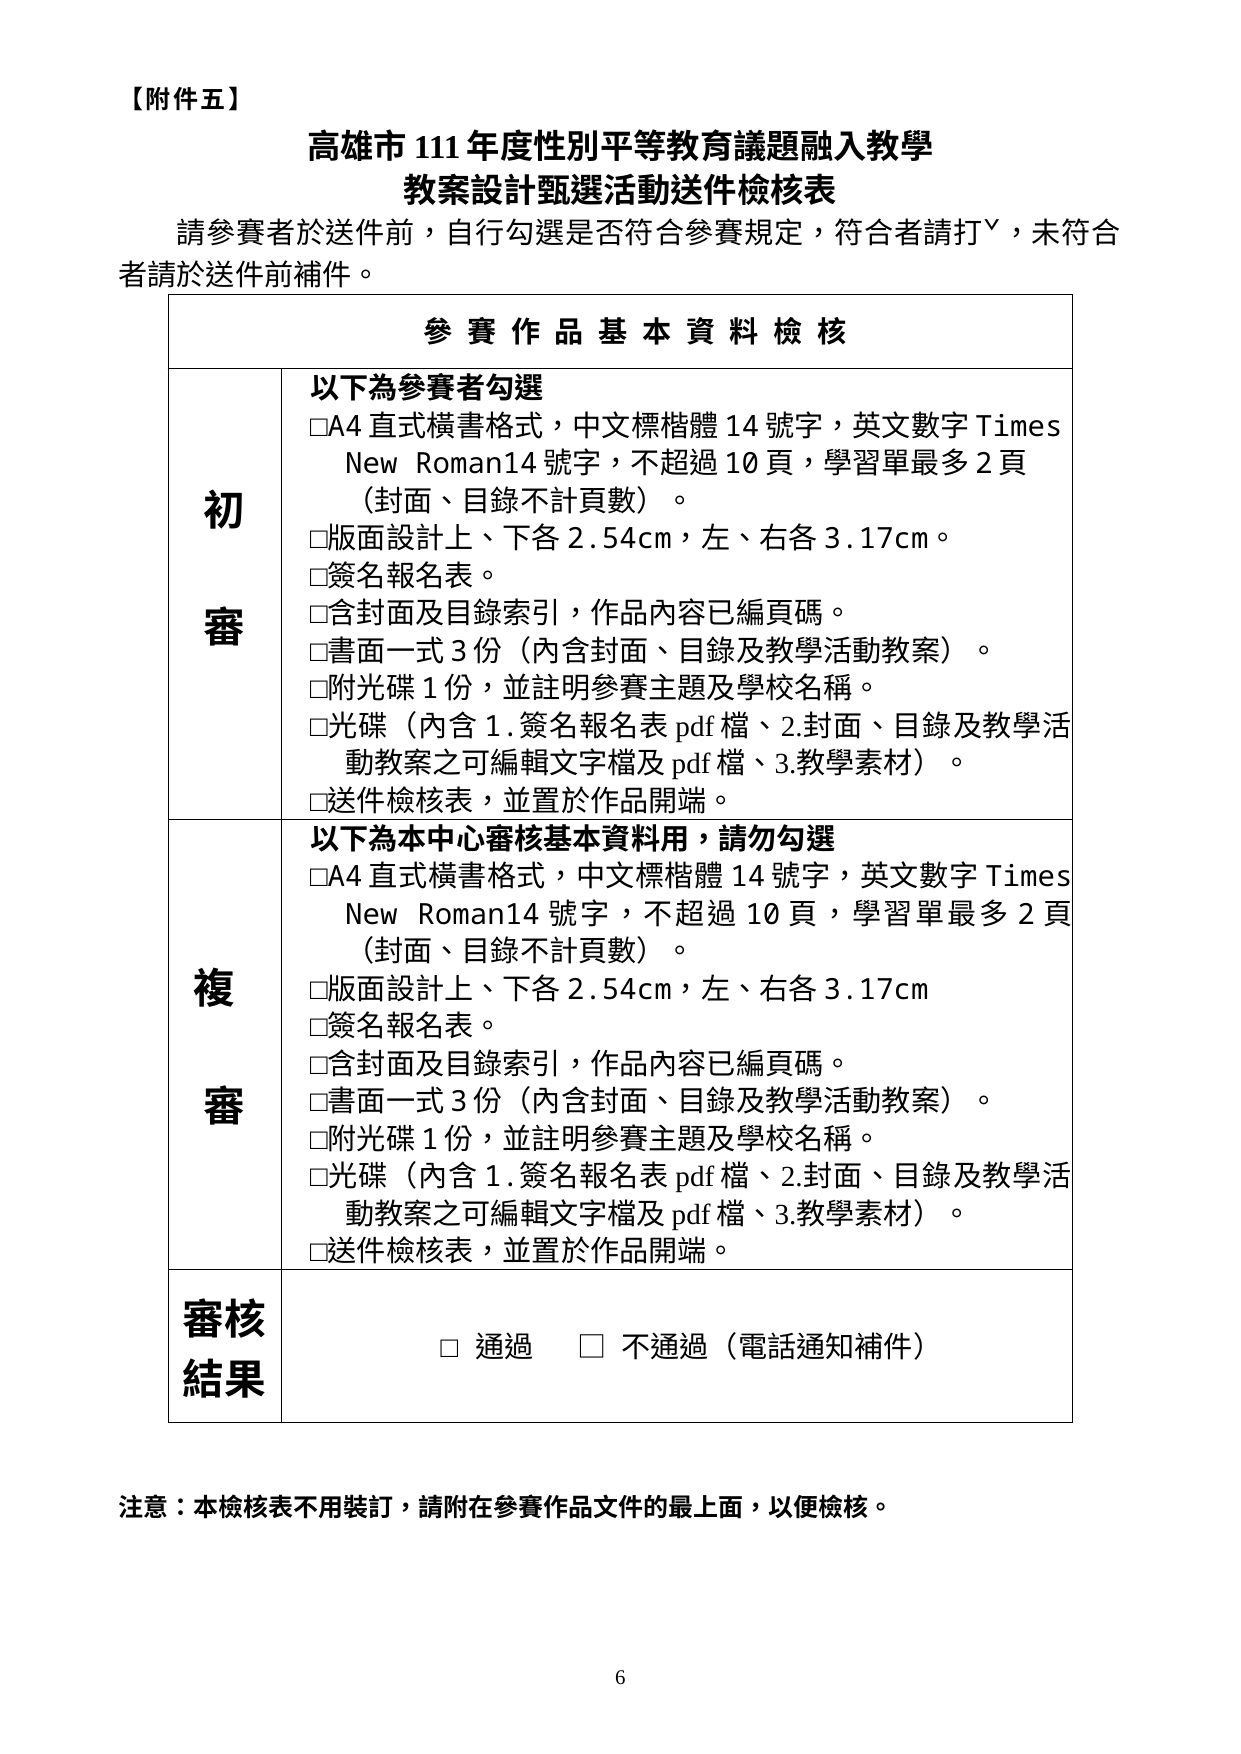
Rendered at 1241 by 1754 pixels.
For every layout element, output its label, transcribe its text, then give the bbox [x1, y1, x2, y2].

text 教案設計甄選活動送件檢核表 [118, 169, 1122, 210]
table_cell 以下為本中心審核基本資料用，請勿勾選 □A4直式橫書格式，中文標楷體14號字，英文數字Times New Roman14號字，不超過10頁，學習單最多2頁（封面、目錄不計頁數）。 □版面設計上、下各2.54cm，左、右各3.17cm □簽名報名表。 □含封面及目錄索引，作品內容已編頁碼。 □書面一式3份（內含封面、目錄及教學活動教案）。 □附光碟1份，並註明參賽主題及學校名稱。 □光碟（內含1.簽名報名表pdf檔、2.封面、目錄及教學活動教案之可編輯文字檔及pdf檔、3.教學素材）。 □送件檢核表，並置於作品開端。 [282, 820, 1072, 1269]
table_cell 審核 結果 [169, 1270, 281, 1422]
table_cell 複 審 [169, 820, 281, 1269]
text 注意：本檢核表不用裝訂，請附在參賽作品文件的最上面，以便檢核。 [118, 1478, 1122, 1524]
table_header 參 賽 作 品 基 本 資 料 檢 核 [169, 295, 1072, 368]
table_cell 以下為參賽者勾選 □A4直式橫書格式，中文標楷體14號字，英文數字Times New Roman14號字，不超過10頁，學習單最多2頁（封面、目錄不計頁數）。 □版面設計上、下各2.54cm，左、右各3.17cm。 □簽名報名表。 □含封面及目錄索引，作品內容已編頁碼。 □書面一式3份（內含封面、目錄及教學活動教案）。 □附光碟1份，並註明參賽主題及學校名稱。 □光碟（內含1.簽名報名表pdf檔、2.封面、目錄及教學活動教案之可編輯文字檔及pdf檔、3.教學素材）。 □送件檢核表，並置於作品開端。 [282, 369, 1072, 819]
text 請參賽者於送件前，自行勾選是否符合參賽規定，符合者請打ˇ，未符合者請於送件前補件。 [118, 210, 1122, 294]
table_cell 初 審 [169, 369, 281, 819]
text 【附件五】 [118, 75, 1047, 117]
table_cell □ 通過 □ 不通過（電話通知補件） [282, 1270, 1072, 1422]
text 高雄市111年度性別平等教育議題融入教學 [118, 117, 1122, 169]
